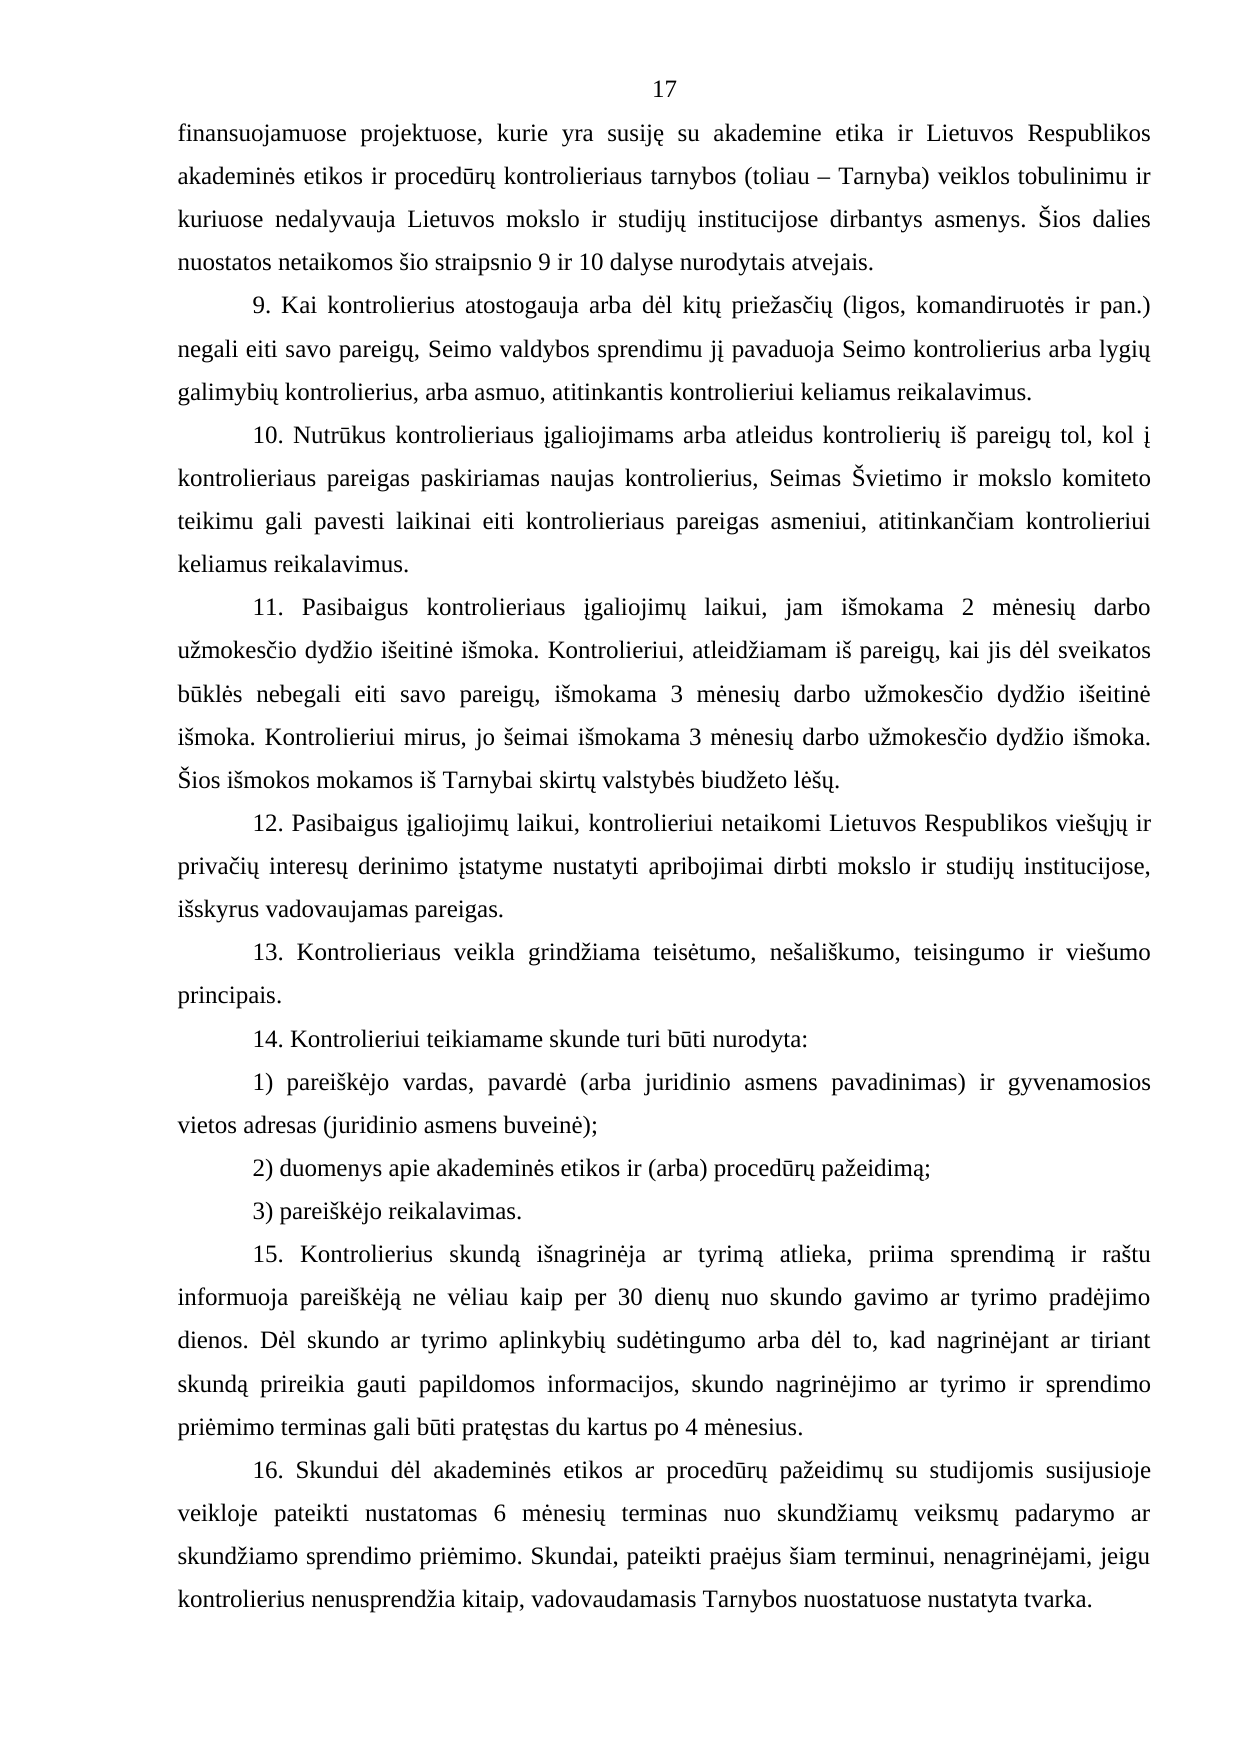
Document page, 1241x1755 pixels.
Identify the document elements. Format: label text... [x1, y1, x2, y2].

text 16. Skundui dėl akademinės etikos ar procedūrų pažeidimų su studijomis susijusioje veikloje pateikti nustatomas 6 mėnesių terminas nuo skundžiamų veiksmų padarymo ar skundžiamo sprendimo priėmimo. Skundai, pateikti praėjus šiam terminui, nenagrinėjami, jeigu kontrolierius nenusprendžia kitaip, vadovaudamasis Tarnybos nuostatuose nustatyta tvarka. [177, 1455, 1152, 1613]
text 14. Kontrolieriui teikiamame skunde turi būti nurodyta: [177, 1024, 1152, 1052]
text 15. Kontrolierius skundą išnagrinėja ar tyrimą atlieka, priima sprendimą ir raštu informuoja pareiškėją ne vėliau kaip per 30 dienų nuo skundo gavimo ar tyrimo pradėjimo dienos. Dėl skundo ar tyrimo aplinkybių sudėtingumo arba dėl to, kad nagrinėjant ar tiriant skundą prireikia gauti papildomos informacijos, skundo nagrinėjimo ar tyrimo ir sprendimo priėmimo terminas gali būti pratęstas du kartus po 4 mėnesius. [177, 1239, 1152, 1441]
text 11. Pasibaigus kontrolieriaus įgaliojimų laikui, jam išmokama 2 mėnesių darbo užmokesčio dydžio išeitinė išmoka. Kontrolieriui, atleidžiamam iš pareigų, kai jis dėl sveikatos būklės nebegali eiti savo pareigų, išmokama 3 mėnesių darbo užmokesčio dydžio išeitinė išmoka. Kontrolieriui mirus, jo šeimai išmokama 3 mėnesių darbo užmokesčio dydžio išmoka. Šios išmokos mokamos iš Tarnybai skirtų valstybės biudžeto lėšų. [177, 592, 1152, 794]
text 9. Kai kontrolierius atostogauja arba dėl kitų priežasčių (ligos, komandiruotės ir pan.) negali eiti savo pareigų, Seimo valdybos sprendimu jį pavaduoja Seimo kontrolierius arba lygių galimybių kontrolierius, arba asmuo, atitinkantis kontrolieriui keliamus reikalavimus. [177, 291, 1152, 406]
text 3) pareiškėjo reikalavimas. [177, 1196, 1152, 1225]
text 10. Nutrūkus kontrolieriaus įgaliojimams arba atleidus kontrolierių iš pareigų tol, kol į kontrolieriaus pareigas paskiriamas naujas kontrolierius, Seimas Švietimo ir mokslo komiteto teikimu gali pavesti laikinai eiti kontrolieriaus pareigas asmeniui, atitinkančiam kontrolieriui keliamus reikalavimus. [177, 420, 1152, 578]
text finansuojamuose projektuose, kurie yra susiję su akademine etika ir Lietuvos Respublikos akademinės etikos ir procedūrų kontrolieriaus tarnybos (toliau – Tarnyba) veiklos tobulinimu ir kuriuose nedalyvauja Lietuvos mokslo ir studijų institucijose dirbantys asmenys. Šios dalies nuostatos netaikomos šio straipsnio 9 ir 10 dalyse nurodytais atvejais. [177, 118, 1152, 276]
text 12. Pasibaigus įgaliojimų laikui, kontrolieriui netaikomi Lietuvos Respublikos viešųjų ir privačių interesų derinimo įstatyme nustatyti apribojimai dirbti mokslo ir studijų institucijose, išskyrus vadovaujamas pareigas. [177, 808, 1152, 923]
text 13. Kontrolieriaus veikla grindžiama teisėtumo, nešališkumo, teisingumo ir viešumo principais. [177, 937, 1152, 1009]
text 2) duomenys apie akademinės etikos ir (arba) procedūrų pažeidimą; [177, 1153, 1152, 1182]
text 1) pareiškėjo vardas, pavardė (arba juridinio asmens pavadinimas) ir gyvenamosios vietos adresas (juridinio asmens buveinė); [177, 1067, 1152, 1139]
